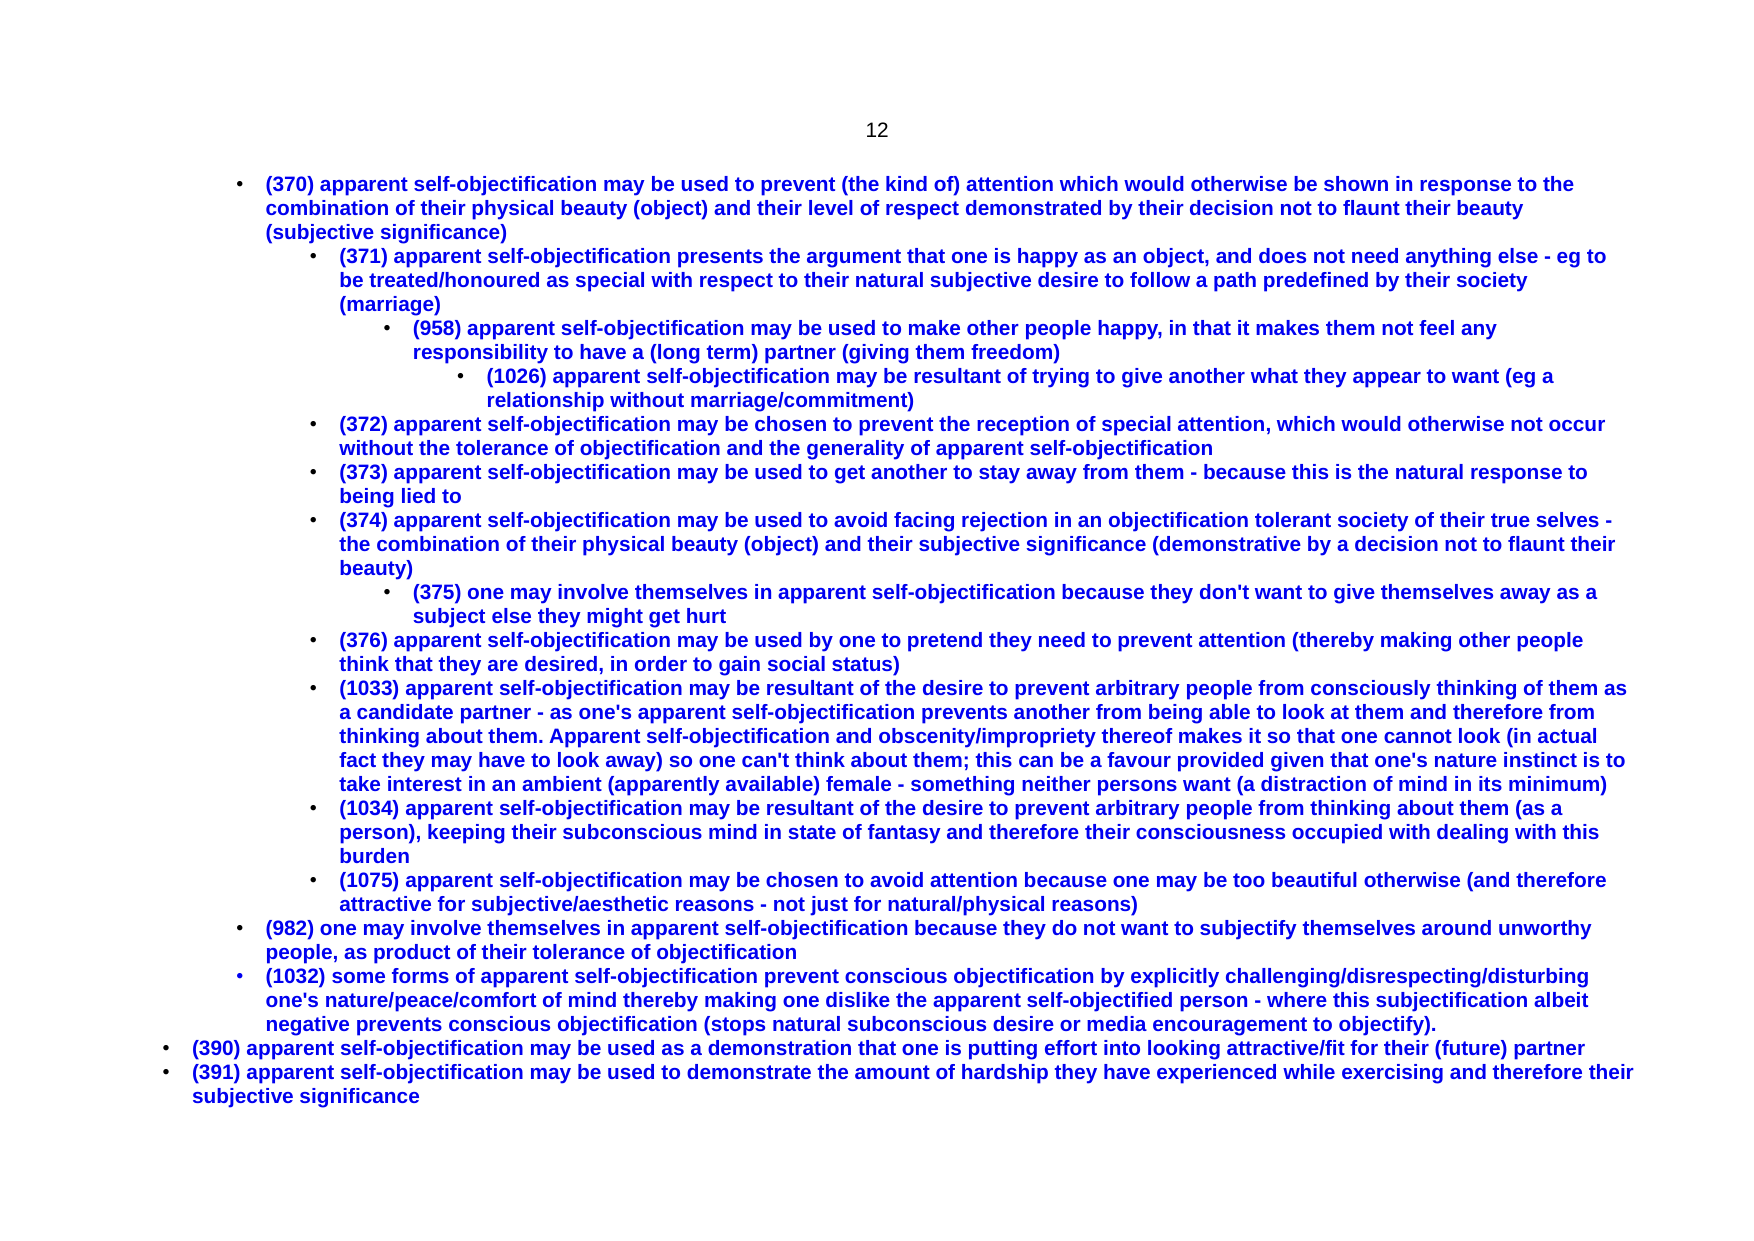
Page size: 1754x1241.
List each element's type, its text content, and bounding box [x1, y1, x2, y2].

list (1033) apparent self-objectification may be resultant of the desire to prevent arbitrary people from consciously thinking of them as a candidate partner - as one's apparent self-objectification prevents another from being able to look at them and therefore from thinking about them. Apparent self-objectification and obscenity/impropriety thereof makes it so that one cannot look (in actual fact they may have to look away) so one can't think about them; this can be a favour provided given that one's nature instinct is to take interest in an ambient (apparently available) female - something neither persons want (a distraction of mind in its minimum) [309, 676, 1636, 796]
list (982) one may involve themselves in apparent self-objectification because they do not want to subjectify themselves around unworthy people, as product of their tolerance of objectification [236, 916, 1636, 963]
list (372) apparent self-objectification may be chosen to prevent the reception of special attention, which would otherwise not occur without the tolerance of objectification and the generality of apparent self-objectification [309, 412, 1636, 459]
list (374) apparent self-objectification may be used to avoid facing rejection in an objectification tolerant society of their true selves - the combination of their physical beauty (object) and their subjective significance (demonstrative by a decision not to flaunt their beauty) [309, 508, 1636, 579]
list (371) apparent self-objectification presents the argument that one is happy as an object, and does not need anything else - eg to be treated/honoured as special with respect to their natural subjective desire to follow a path predefined by their society (marriage) [309, 243, 1636, 316]
list (958) apparent self-objectification may be used to make other people happy, in that it makes them not feel any responsibility to have a (long term) partner (giving them freedom) [383, 316, 1636, 363]
list (370) apparent self-objectification may be used to prevent (the kind of) attention which would otherwise be shown in response to the combination of their physical beauty (object) and their level of respect demonstrated by their decision not to flaunt their beauty (subjective significance) [236, 172, 1636, 243]
list (376) apparent self-objectification may be used by one to pretend they need to prevent attention (thereby making other people think that they are desired, in order to gain social status) [309, 628, 1636, 676]
list (1026) apparent self-objectification may be resultant of trying to give another what they appear to want (eg a relationship without marriage/commitment) [457, 363, 1636, 412]
list (1075) apparent self-objectification may be chosen to avoid attention because one may be too beautiful otherwise (and therefore attractive for subjective/aesthetic reasons - not just for natural/physical reasons) [309, 867, 1636, 916]
list (391) apparent self-objectification may be used to demonstrate the amount of hardship they have experienced while exercising and therefore their subjective significance [162, 1059, 1636, 1108]
list (375) one may involve themselves in apparent self-objectification because they don't want to give themselves away as a subject else they might get hurt [383, 579, 1636, 628]
list (373) apparent self-objectification may be used to get another to stay away from them - because this is the natural response to being lied to [309, 459, 1636, 508]
list (1032) some forms of apparent self-objectification prevent conscious objectification by explicitly challenging/disrespecting/disturbing one's nature/peace/comfort of mind thereby making one dislike the apparent self-objectified person - where this subjectification albeit negative prevents conscious objectification (stops natural subconscious desire or media encouragement to objectify). [236, 963, 1636, 1036]
list (390) apparent self-objectification may be used as a demonstration that one is putting effort into looking attractive/fit for their (future) partner [162, 1036, 1636, 1059]
list (1034) apparent self-objectification may be resultant of the desire to prevent arbitrary people from thinking about them (as a person), keeping their subconscious mind in state of fantasy and therefore their consciousness occupied with dealing with this burden [309, 796, 1636, 867]
